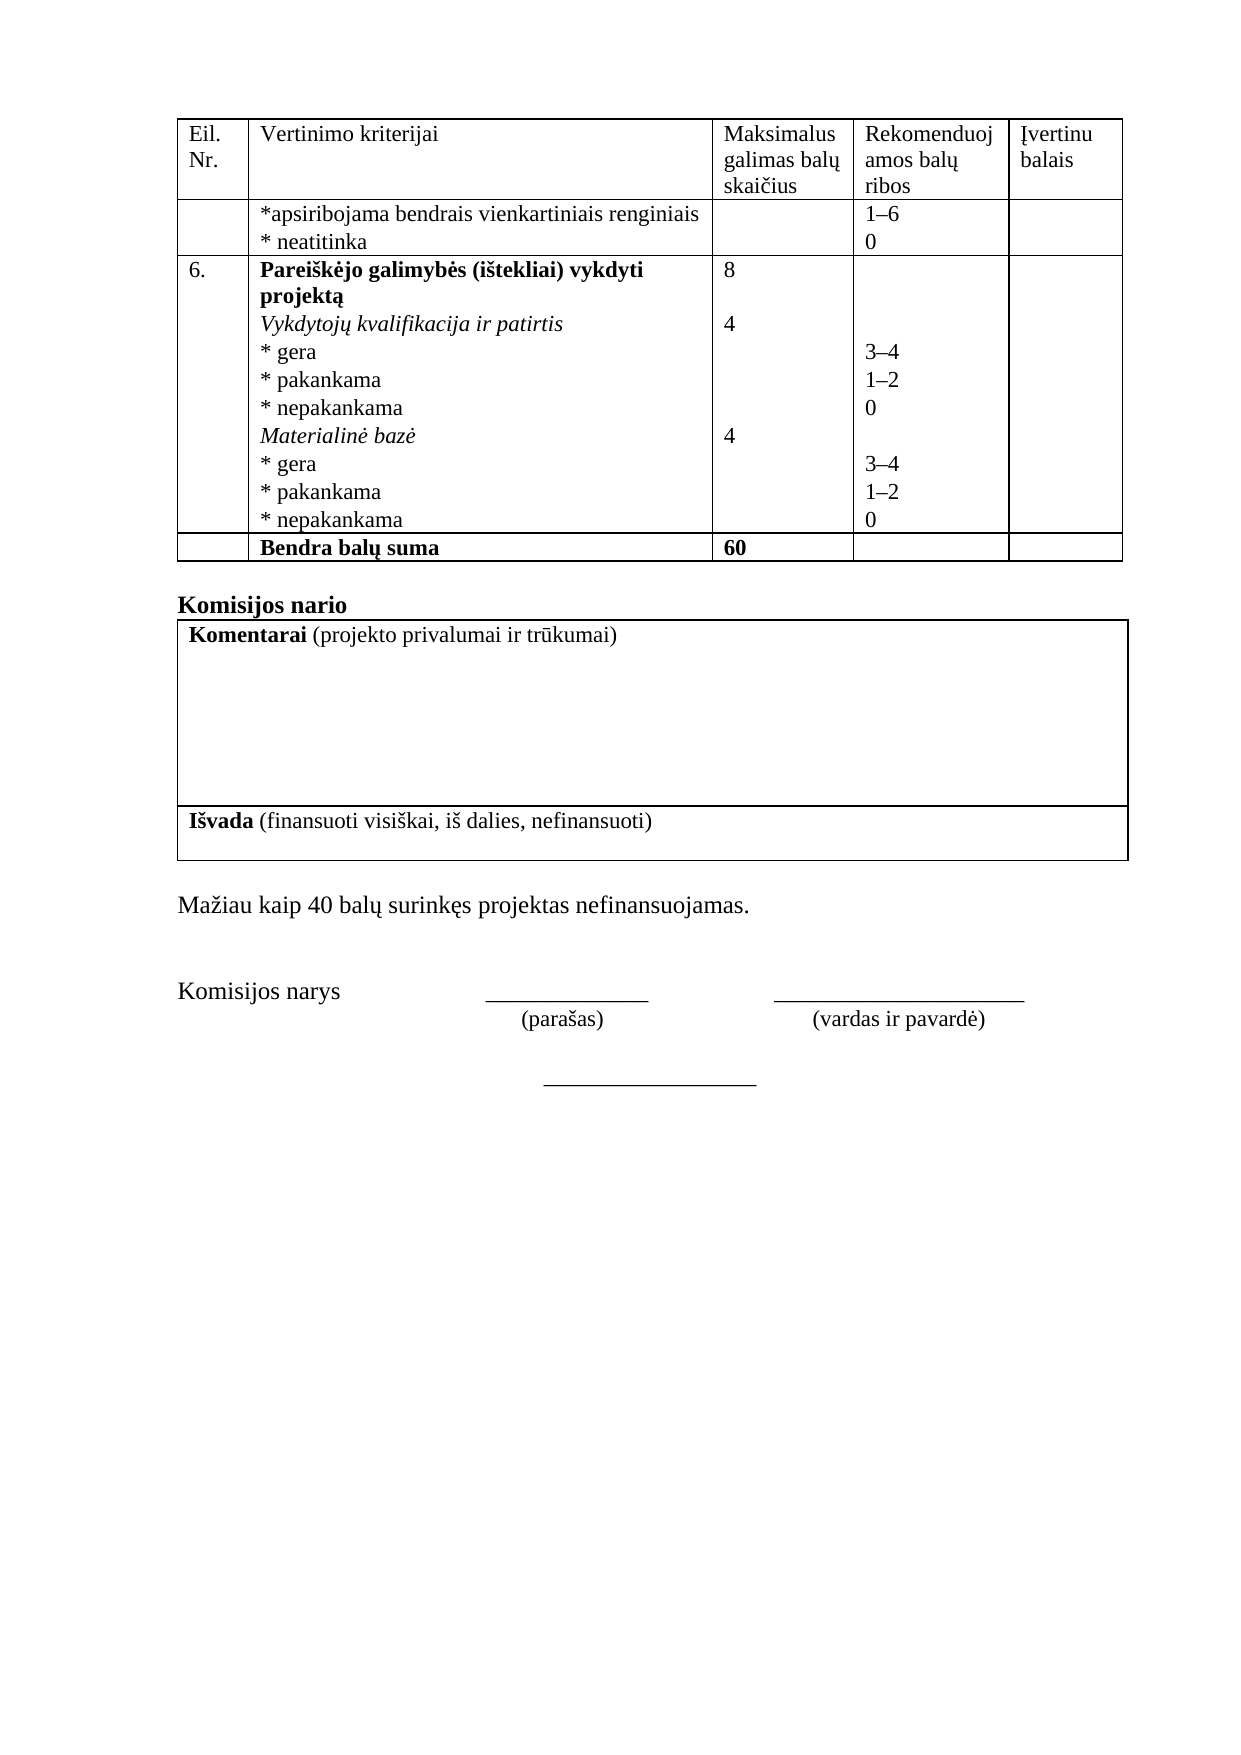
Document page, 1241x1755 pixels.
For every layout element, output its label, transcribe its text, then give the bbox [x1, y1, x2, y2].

table_cell [713, 449, 853, 476]
table_cell * pakankama [249, 365, 712, 393]
table_cell [854, 534, 1008, 560]
table_cell [713, 227, 853, 254]
table_cell Bendra balų suma [249, 534, 712, 560]
table_cell 60 [713, 534, 853, 560]
table_header Eil. Nr. [178, 120, 248, 199]
table_cell [713, 365, 853, 393]
text Komisijos nario [177, 590, 1122, 619]
table_cell 0 [854, 227, 1008, 254]
table_cell [854, 309, 1008, 337]
table_cell Vykdytojų kvalifikacija ir patirtis [249, 309, 712, 337]
table_cell [854, 256, 1008, 309]
text Mažiau kaip 40 balų surinkęs projektas nefinansuojamas. [177, 890, 1122, 918]
table_cell [854, 421, 1008, 448]
table_cell [713, 393, 853, 421]
table_cell * gera [249, 337, 712, 365]
table_cell Pareiškėjo galimybės (ištekliai) vykdyti projektą [249, 256, 712, 309]
table_cell [713, 504, 853, 532]
table_header Maksimalus galimas balų skaičius [713, 120, 853, 199]
table_cell [713, 337, 853, 365]
table_cell *apsiribojama bendrais vienkartiniais renginiais [249, 200, 712, 227]
table_header Vertinimo kriterijai [249, 120, 712, 199]
table_cell 1–6 [854, 200, 1008, 227]
table_cell 3–4 [854, 337, 1008, 365]
table_cell [178, 534, 248, 560]
table_cell [1010, 256, 1122, 532]
table_cell 0 [854, 393, 1008, 421]
table_cell 1–2 [854, 476, 1008, 504]
table_cell * pakankama [249, 476, 712, 504]
table_cell 4 [713, 309, 853, 337]
table_cell * nepakankama [249, 504, 712, 532]
table_cell 1–2 [854, 365, 1008, 393]
table_header Rekomenduojamos balų ribos [854, 120, 1008, 199]
table_header Komentarai (projekto privalumai ir trūkumai) [178, 621, 1127, 805]
table_cell * nepakankama [249, 393, 712, 421]
table_cell [1010, 534, 1122, 560]
table_cell * neatitinka [249, 227, 712, 254]
table_cell 6. [178, 256, 248, 532]
table_header Įvertinu balais [1010, 120, 1122, 199]
table_cell [1010, 200, 1122, 254]
table_cell 3–4 [854, 449, 1008, 476]
table_cell [713, 200, 853, 227]
table_cell Materialinė bazė [249, 421, 712, 448]
text Komisijos narys _____________ ____________________ [177, 976, 1122, 1005]
table_cell 4 [713, 421, 853, 448]
table_cell [178, 200, 248, 254]
table_cell Išvada (finansuoti visiškai, iš dalies, nefinansuoti) [178, 807, 1127, 859]
text (parašas) (vardas ir pavardė) [521, 1005, 1122, 1031]
table_cell [713, 476, 853, 504]
table_cell 8 [713, 256, 853, 309]
table_cell * gera [249, 449, 712, 476]
table_cell 0 [854, 504, 1008, 532]
text _________________ [177, 1060, 1122, 1089]
